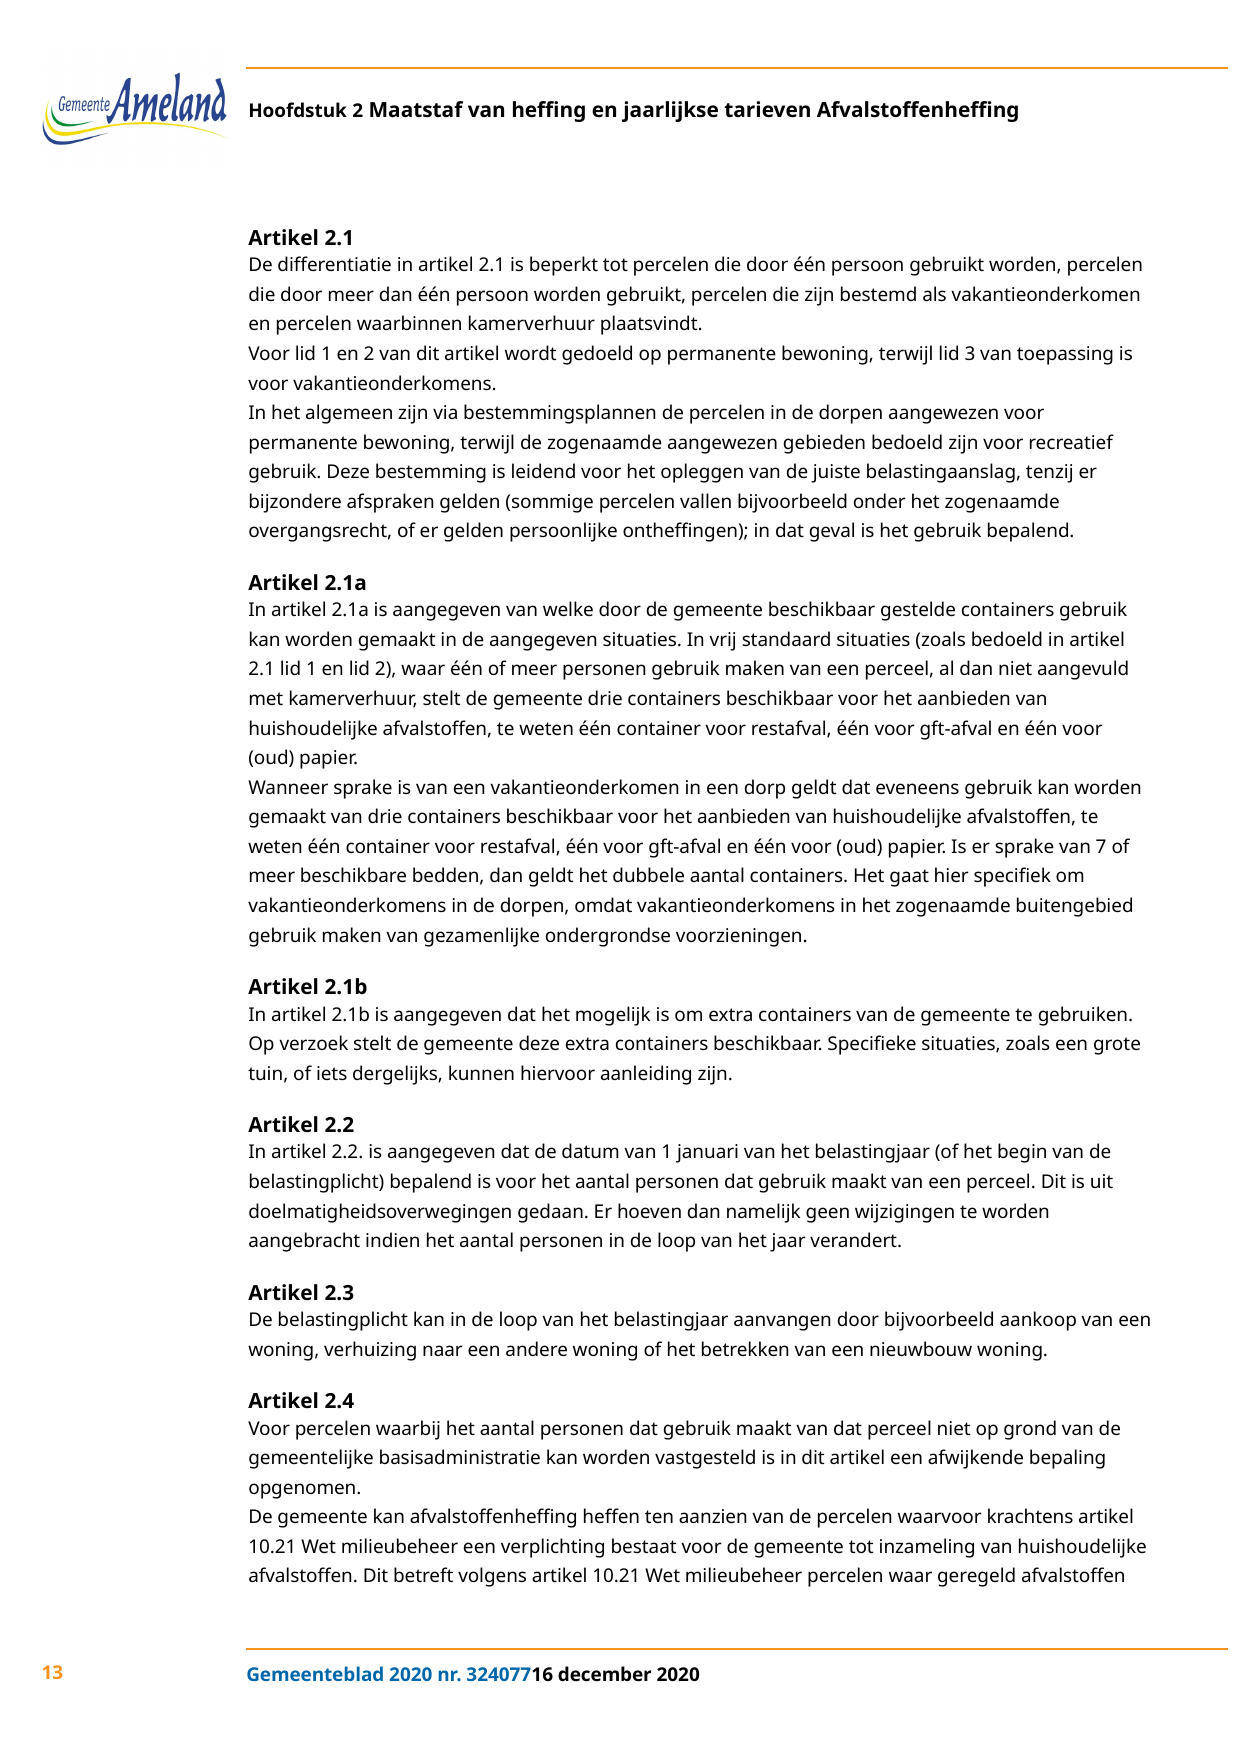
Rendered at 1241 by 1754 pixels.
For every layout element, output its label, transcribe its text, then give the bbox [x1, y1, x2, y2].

text Artikel 2.1 [248, 223, 1152, 251]
text In het algemeen zijn via bestemmingsplannen de percelen in de dorpen aangewezen voor permanente bewoning, terwijl de zogenaamde aangewezen gebieden bedoeld zijn voor recreatief gebruik. Deze bestemming is leidend voor het opleggen van de juiste belastingaanslag, tenzij er bijzondere afspraken gelden (sommige percelen vallen bijvoorbeeld onder het zogenaamde overgangsrecht, of er gelden persoonlijke ontheffingen); in dat geval is het gebruik bepalend. [248, 399, 1152, 543]
text De belastingplicht kan in de loop van het belastingjaar aanvangen door bijvoorbeeld aankoop van een woning, verhuizing naar een andere woning of het betrekken van een nieuwbouw woning. [248, 1306, 1152, 1362]
text In artikel 2.2. is aangegeven dat de datum van 1 januari van het belastingjaar (of het begin van de belastingplicht) bepalend is voor het aantal personen dat gebruik maakt van een perceel. Dit is uit doelmatigheidsoverwegingen gedaan. Er hoeven dan namelijk geen wijzigingen te worden aangebracht indien het aantal personen in de loop van het jaar verandert. [248, 1139, 1152, 1253]
text In artikel 2.1a is aangegeven van welke door de gemeente beschikbaar gestelde containers gebruik kan worden gemaakt in de aangegeven situaties. In vrij standaard situaties (zoals bedoeld in artikel 2.1 lid 1 en lid 2), waar één of meer personen gebruik maken van een perceel, al dan niet aangevuld met kamerverhuur, stelt de gemeente drie containers beschikbaar voor het aanbieden van huishoudelijke afvalstoffen, te weten één container voor restafval, één voor gft-afval en één voor (oud) papier. [248, 596, 1152, 770]
text Hoofdstuk 2 Maatstaf van heffing en jaarlijkse tarieven Afvalstoffenheffing [248, 95, 1152, 123]
text Artikel 2.3 [248, 1278, 1152, 1306]
text De differentiatie in artikel 2.1 is beperkt tot percelen die door één persoon gebruikt worden, percelen die door meer dan één persoon worden gebruikt, percelen die zijn bestemd als vakantieonderkomen en percelen waarbinnen kamerverhuur plaatsvindt. [248, 251, 1152, 336]
text Voor percelen waarbij het aantal personen dat gebruik maakt van dat perceel niet op grond van de gemeentelijke basisadministratie kan worden vastgesteld is in dit artikel een afwijkende bepaling opgenomen. [248, 1415, 1152, 1500]
text Artikel 2.1b [248, 972, 1152, 1001]
text Voor lid 1 en 2 van dit artikel wordt gedoeld op permanente bewoning, terwijl lid 3 van toepassing is voor vakantieonderkomens. [248, 340, 1152, 395]
text Artikel 2.1a [248, 568, 1152, 596]
text In artikel 2.1b is aangegeven dat het mogelijk is om extra containers van de gemeente te gebruiken. Op verzoek stelt de gemeente deze extra containers beschikbaar. Specifieke situaties, zoals een grote tuin, of iets dergelijks, kunnen hiervoor aanleiding zijn. [248, 1001, 1152, 1086]
text De gemeente kan afvalstoffenheffing heffen ten aanzien van de percelen waarvoor krachtens artikel 10.21 Wet milieubeheer een verplichting bestaat voor de gemeente tot inzameling van huishoudelijke afvalstoffen. Dit betreft volgens artikel 10.21 Wet milieubeheer percelen waar geregeld afvalstoffen [248, 1503, 1152, 1588]
picture [41, 47, 231, 172]
text Artikel 2.4 [248, 1386, 1152, 1415]
text Artikel 2.2 [248, 1110, 1152, 1139]
text Wanneer sprake is van een vakantieonderkomen in een dorp geldt dat eveneens gebruik kan worden gemaakt van drie containers beschikbaar voor het aanbieden van huishoudelijke afvalstoffen, te weten één container voor restafval, één voor gft-afval en één voor (oud) papier. Is er sprake van 7 of meer beschikbare bedden, dan geldt het dubbele aantal containers. Het gaat hier specifiek om vakantieonderkomens in de dorpen, omdat vakantieonderkomens in het zogenaamde buitengebied gebruik maken van gezamenlijke ondergrondse voorzieningen. [248, 774, 1152, 948]
